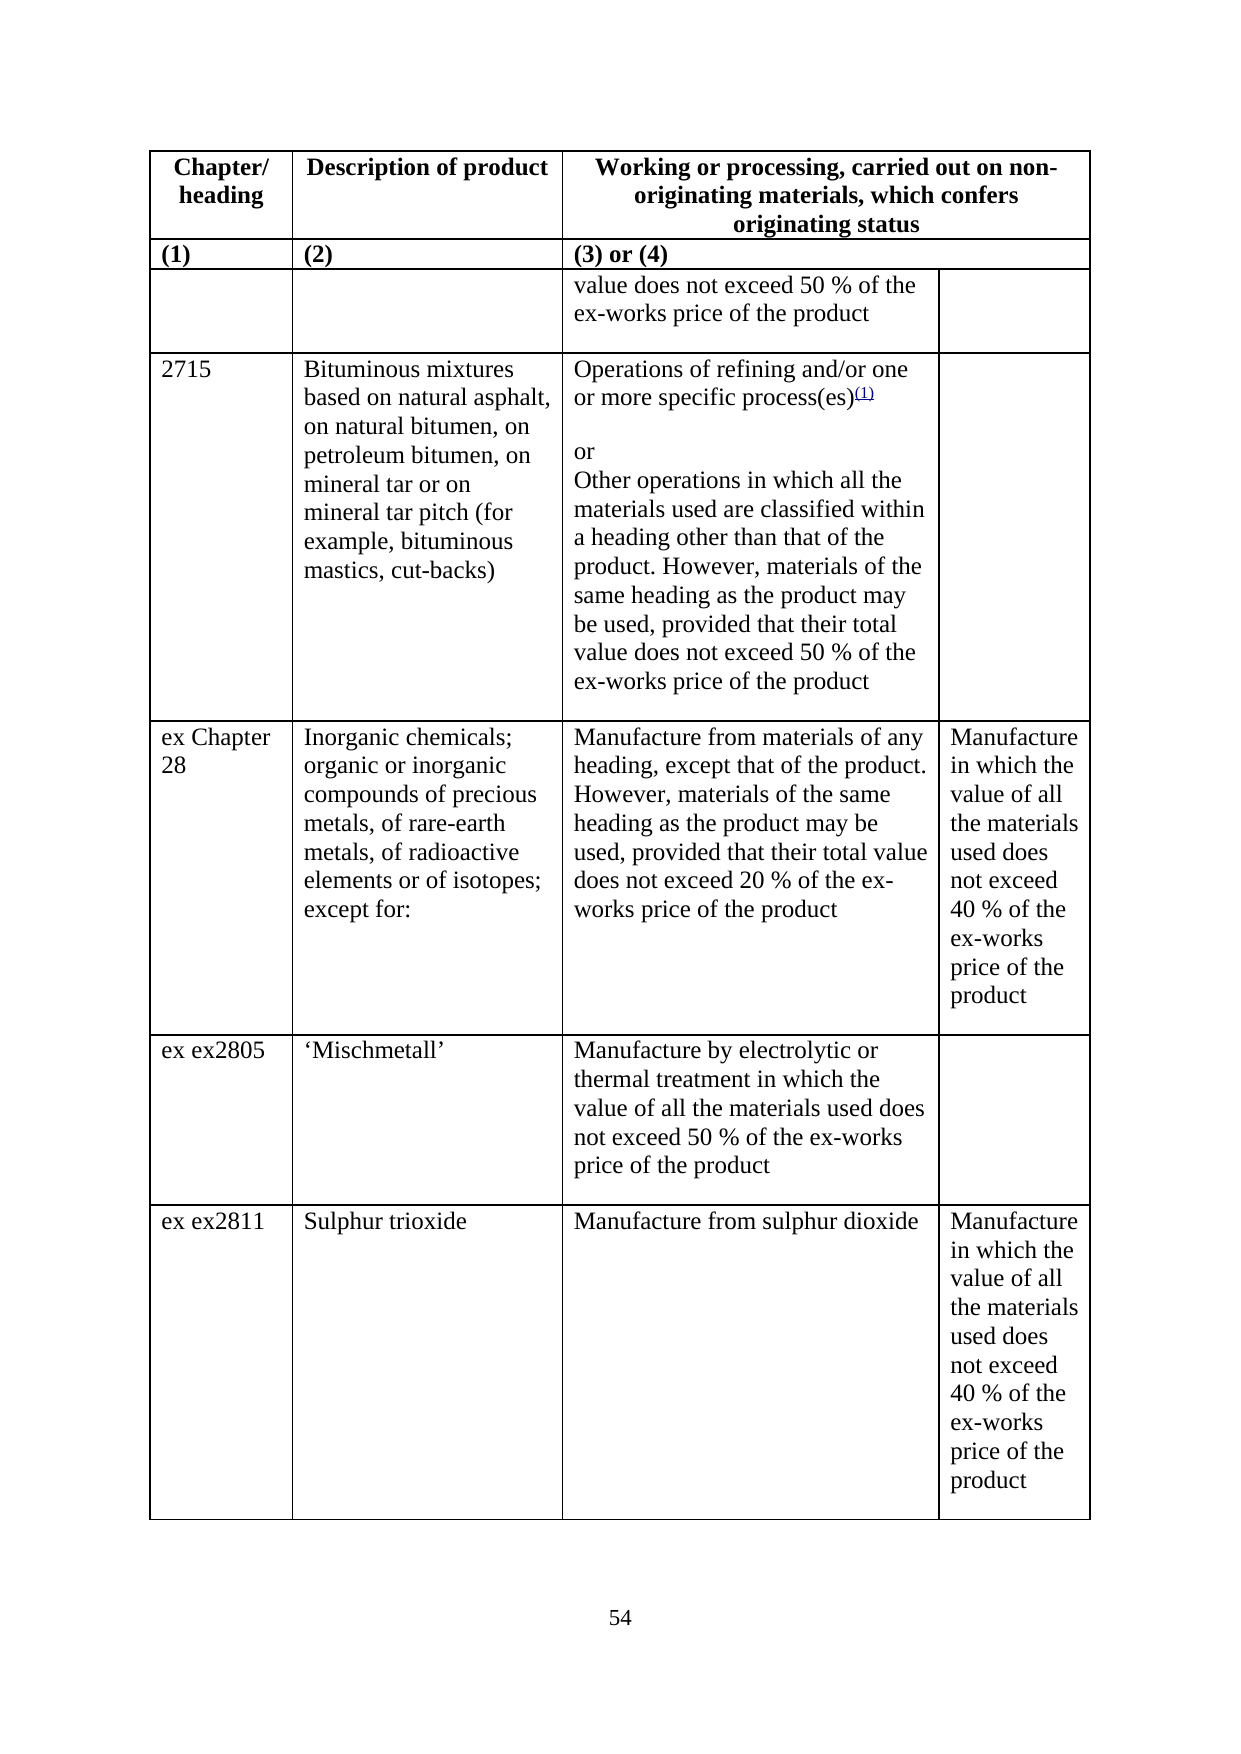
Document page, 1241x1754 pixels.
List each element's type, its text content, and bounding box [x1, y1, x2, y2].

table_cell Manufacture from sulphur dioxide [563, 1206, 938, 1518]
table_cell Sulphur trioxide [293, 1206, 562, 1518]
table_cell ex Chapter 28 [151, 722, 292, 1034]
table_cell value does not exceed 50 % of the ex-works price of the product [563, 270, 938, 352]
table_cell Inorganic chemicals; organic or inorganic compounds of precious metals, of rare-earth metals, of radioactive elements or of isotopes; except for: [293, 722, 562, 1034]
table_header Chapter/ heading [151, 152, 292, 238]
table_cell [293, 270, 562, 352]
table_cell ex ex2805 [151, 1036, 292, 1204]
table_cell 2715 [151, 354, 292, 720]
table_cell Bituminous mixtures based on natural asphalt, on natural bitumen, on petroleum bitumen, on mineral tar or on mineral tar pitch (for example, bituminous mastics, cut-backs) [293, 354, 562, 720]
table_cell (2) [293, 240, 562, 268]
table_cell Manufacture from materials of any heading, except that of the product. However, materials of the same heading as the product may be used, provided that their total value does not exceed 20 % of the ex-works price of the product [563, 722, 938, 1034]
table_header Working or processing, carried out on non-originating materials, which confers originating status [563, 152, 1089, 238]
table_cell [940, 354, 1089, 720]
table_cell Manufacture by electrolytic or thermal treatment in which the value of all the materials used does not exceed 50 % of the ex-works price of the product [563, 1036, 938, 1204]
table_header Description of product [293, 152, 562, 238]
table_cell (1) [151, 240, 292, 268]
table_cell [151, 270, 292, 352]
table_cell [940, 1036, 1089, 1204]
table_cell [940, 270, 1089, 352]
table_cell Operations of refining and/or one or more specific process(es)(1) or Other operations in which all the materials used are classified within a heading other than that of the product. However, materials of the same heading as the product may be used, provided that their total value does not exceed 50 % of the ex-works price of the product [563, 354, 938, 720]
table_cell (3) or (4) [563, 240, 1089, 268]
table_cell ‘Mischmetall’ [293, 1036, 562, 1204]
table_cell Manufacture in which the value of all the materials used does not exceed 40 % of the ex-works price of the product [940, 722, 1089, 1034]
table_cell Manufacture in which the value of all the materials used does not exceed 40 % of the ex-works price of the product [940, 1206, 1089, 1518]
table_cell ex ex2811 [151, 1206, 292, 1518]
